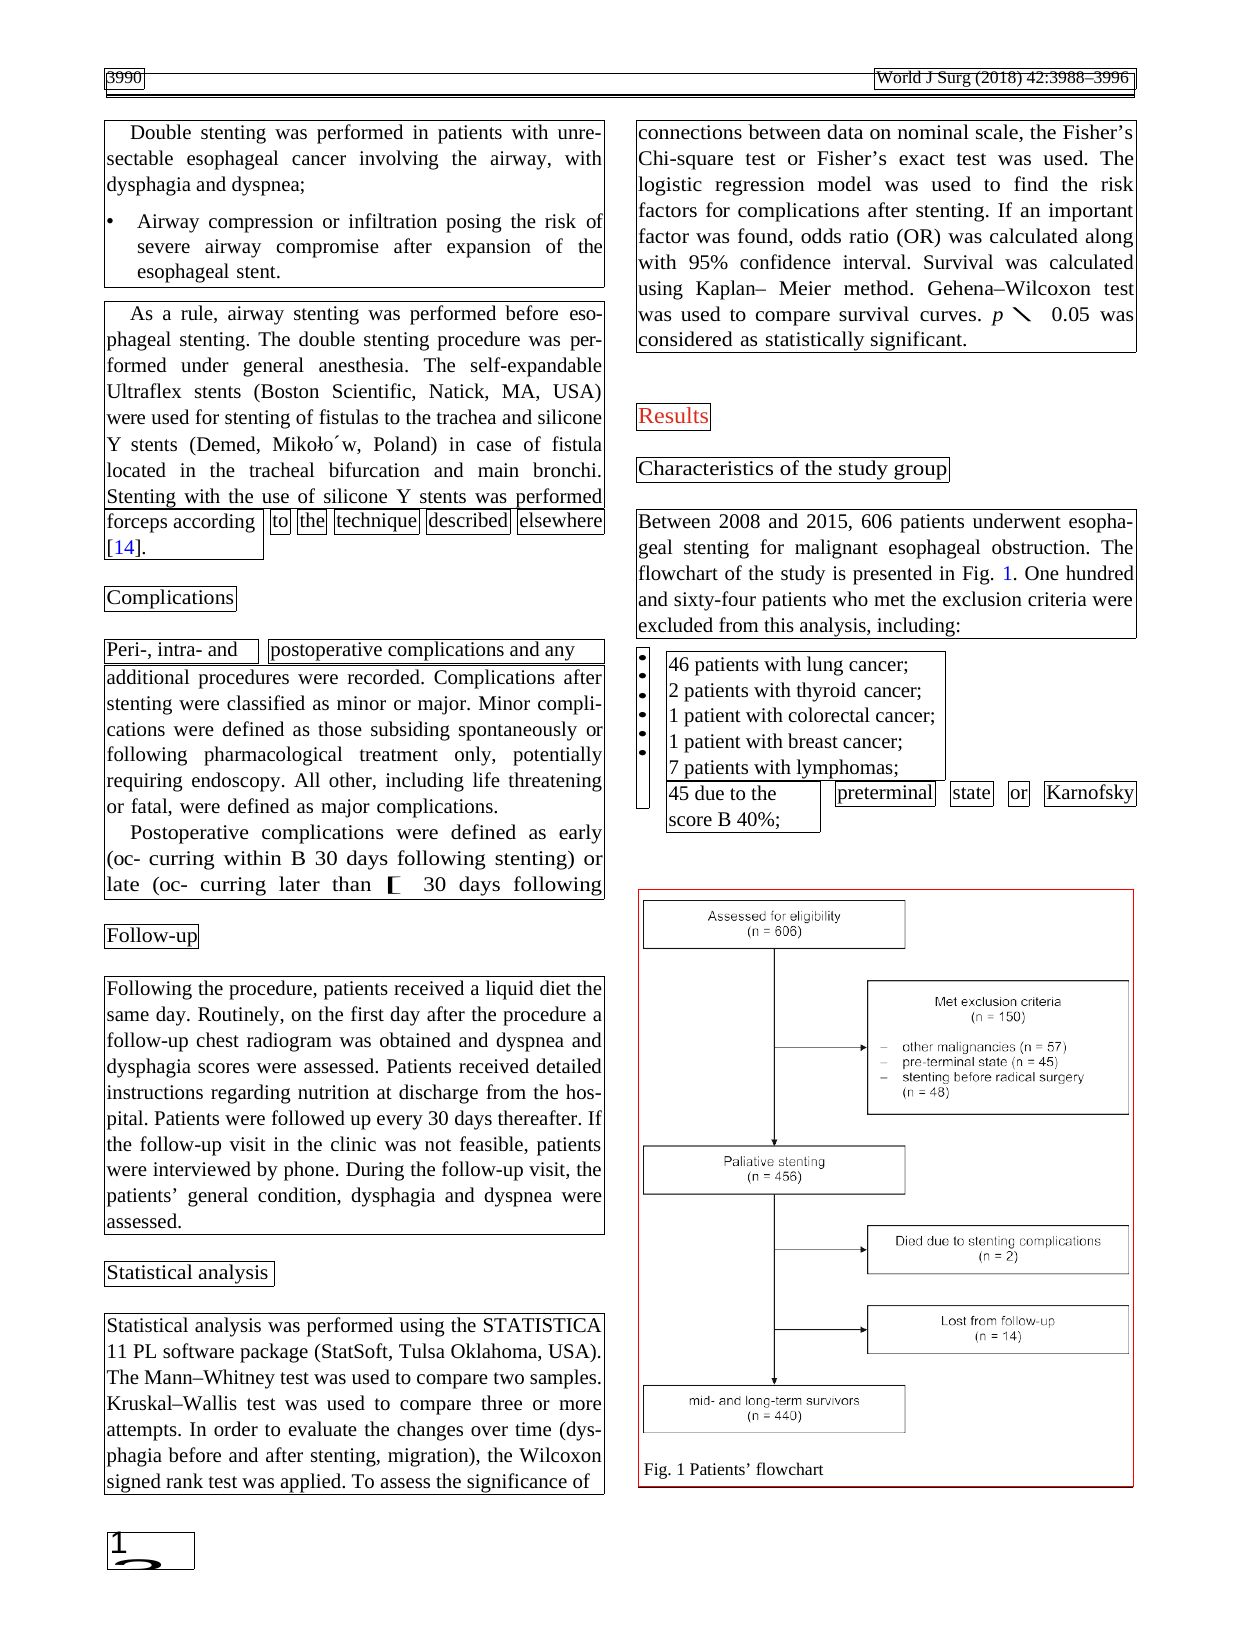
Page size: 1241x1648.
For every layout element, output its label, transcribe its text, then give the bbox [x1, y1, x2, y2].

text Follow-up [106, 925, 198, 947]
text 3990 [107, 74, 143, 87]
text Karnofsky [1046, 782, 1136, 804]
text • [638, 727, 649, 746]
text Between 2008 and 2015, 606 patients underwent esopha- geal stenting for malignant esophageal obstruction. The flowchart of the study is presented in Fig. 1. One hundred and sixty-four patients who met the exclusion criteria were excluded from this analysis, including: [638, 510, 1134, 637]
text 45 due to the score B 40%; [668, 782, 818, 831]
text forceps according [14]. [106, 510, 263, 559]
picture [643, 900, 1129, 1433]
text World J Surg (2018) 42:3988–3996 [876, 69, 1136, 87]
text Postoperative complications were defined as early (oc- curring within B 30 days following stenting) or late (oc- curring later than [ 30 days following stenting). [106, 820, 602, 899]
text Following the procedure, patients received a liquid diet the same day. Routinely, on the first day after the procedure a follow-up chest radiogram was obtained and dyspnea and dysphagia scores were assessed. Patients received detailed instructions regarding nutrition at discharge from the hos- pital. Patients were followed up every 30 days thereafter. If the follow-up visit in the clinic was not feasible, patients were interviewed by phone. During the follow-up visit, the patients’ general condition, dysphagia and dyspnea were assessed. [106, 977, 603, 1233]
text technique [336, 510, 419, 532]
text 7 patients with lymphomas; [668, 755, 945, 779]
text • [638, 746, 649, 765]
text additional procedures were recorded. Complications after stenting were classified as minor or major. Minor compli- cations were defined as those subsiding spontaneously or following pharmacological treatment only, potentially requiring endoscopy. All other, including life threatening or fatal, were defined as major complications. [106, 666, 602, 818]
text As a rule, airway stenting was performed before eso- phageal stenting. The double stenting procedure was per- formed under general anesthesia. The self-expandable Ultraflex stents (Boston Scientific, Natick, MA, USA) were used for stenting of fistulas to the trachea and silicone Y stents (Demed, Mikoło´w, Poland) in case of fistula located in the tracheal bifurcation and main bronchi. Stenting with the use of silicone Y stents was performed using the Freitag [106, 302, 602, 508]
text Complications [106, 587, 236, 609]
text or [1010, 782, 1029, 804]
text 1 patient with colorectal cancer; 1 patient with breast cancer; [668, 703, 944, 753]
text connections between data on nominal scale, the Fisher’s Chi-square test or Fisher’s exact test was used. The logistic regression model was used to find the risk factors for complications after stenting. If an important factor was found, odds ratio (OR) was calculated along with 95% confidence interval. Survival was calculated using Kaplan– Meier method. Gehena–Wilcoxon test was used to compare survival curves. p \ 0.05 was considered as statistically significant. [638, 121, 1134, 351]
text the [299, 510, 326, 532]
text Peri-, intra- and [106, 640, 258, 661]
text preterminal [837, 782, 935, 804]
text postoperative complications and any [270, 640, 604, 661]
text 1 3 [109, 1533, 194, 1569]
text Statistical analysis [106, 1262, 273, 1284]
text Double stenting was performed in patients with unre- sectable esophageal cancer involving the airway, with dysphagia and dyspnea; [106, 121, 602, 196]
text Statistical analysis was performed using the STATISTICA 11 PL software package (StatSoft, Tulsa Oklahoma, USA). The Mann–Whitney test was used to compare two samples. Kruskal–Wallis test was used to compare three or more attempts. In order to evaluate the changes over time (dys- phagia before and after stenting, migration), the Wilcoxon signed rank test was applied. To assess the significance of [106, 1314, 602, 1493]
text described [428, 510, 510, 532]
text • [638, 708, 649, 727]
text • [638, 689, 649, 708]
text state [952, 782, 993, 804]
text [106, 69, 143, 73]
text Characteristics of the study group [638, 458, 949, 480]
text 46 patients with lung cancer; 2 patients with thyroid cancer; [668, 652, 929, 702]
text Fig. 1 Patients’ flowchart [644, 1459, 1133, 1479]
text • [638, 669, 649, 688]
text elsewhere [519, 510, 604, 532]
text • [638, 651, 649, 669]
text Results [638, 404, 710, 428]
list Airway compression or infiltration posing the risk of severe airway compromise after expansion of the esophageal stent. [106, 209, 602, 283]
text to [272, 510, 290, 532]
